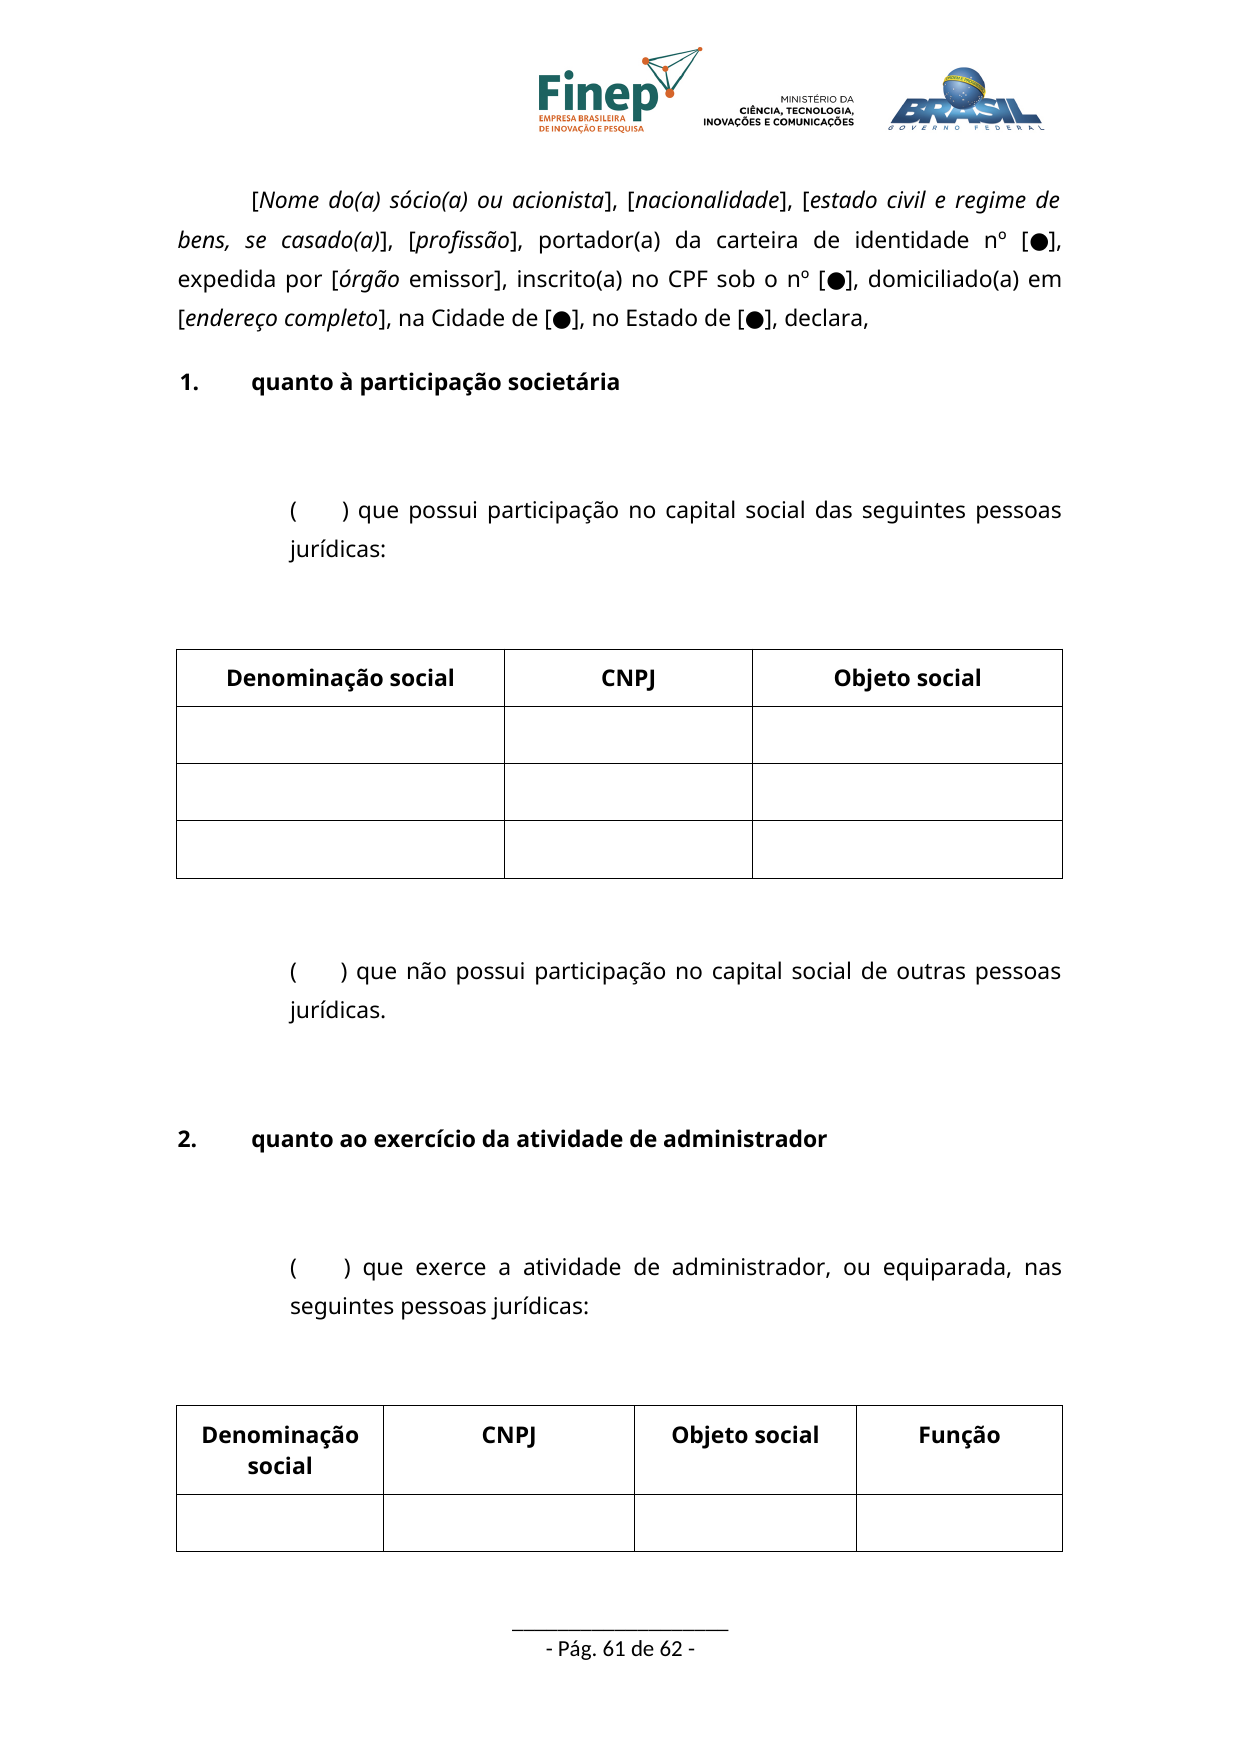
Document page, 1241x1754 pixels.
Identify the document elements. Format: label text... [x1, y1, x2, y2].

table_cell [177, 707, 504, 763]
table_header Denominação social [177, 650, 504, 706]
table_cell [753, 764, 1062, 820]
table_header Denominação social [177, 1406, 383, 1494]
table_header Função [857, 1406, 1062, 1494]
list quanto à participação societária [177, 366, 1063, 397]
text ( ) que não possui participação no capital social de outras pessoas jurídicas. [290, 955, 1063, 1026]
text ( ) que exerce a atividade de administrador, ou equiparada, nas seguintes pessoas jurídicas: [290, 1251, 1063, 1321]
table_cell [635, 1495, 856, 1551]
table_header Objeto social [635, 1406, 856, 1494]
table_header CNPJ [505, 650, 752, 706]
table_header CNPJ [384, 1406, 634, 1494]
table_cell [505, 764, 752, 820]
table_cell [177, 1495, 383, 1551]
table_cell [505, 821, 752, 878]
table_cell [177, 821, 504, 878]
table_cell [177, 764, 504, 820]
table_cell [857, 1495, 1062, 1551]
table_cell [753, 821, 1062, 878]
table_cell [505, 707, 752, 763]
text ( ) que possui participação no capital social das seguintes pessoas jurídicas: [290, 494, 1063, 564]
table_header Objeto social [753, 650, 1062, 706]
list quanto ao exercício da atividade de administrador [177, 1122, 1063, 1154]
text [Nome do(a) sócio(a) ou acionista], [nacionalidade], [estado civil e regime de bens, se casado(a)], [profissão], portador(a) da carteira de identidade nº [●], expedida por [órgão emissor], inscrito(a) no CPF sob o nº [●], domiciliado(a) em [endereço completo], na Cidade de [●], no Estado de [●], declara, [177, 184, 1063, 333]
table_cell [753, 707, 1062, 763]
table_cell [384, 1495, 634, 1551]
